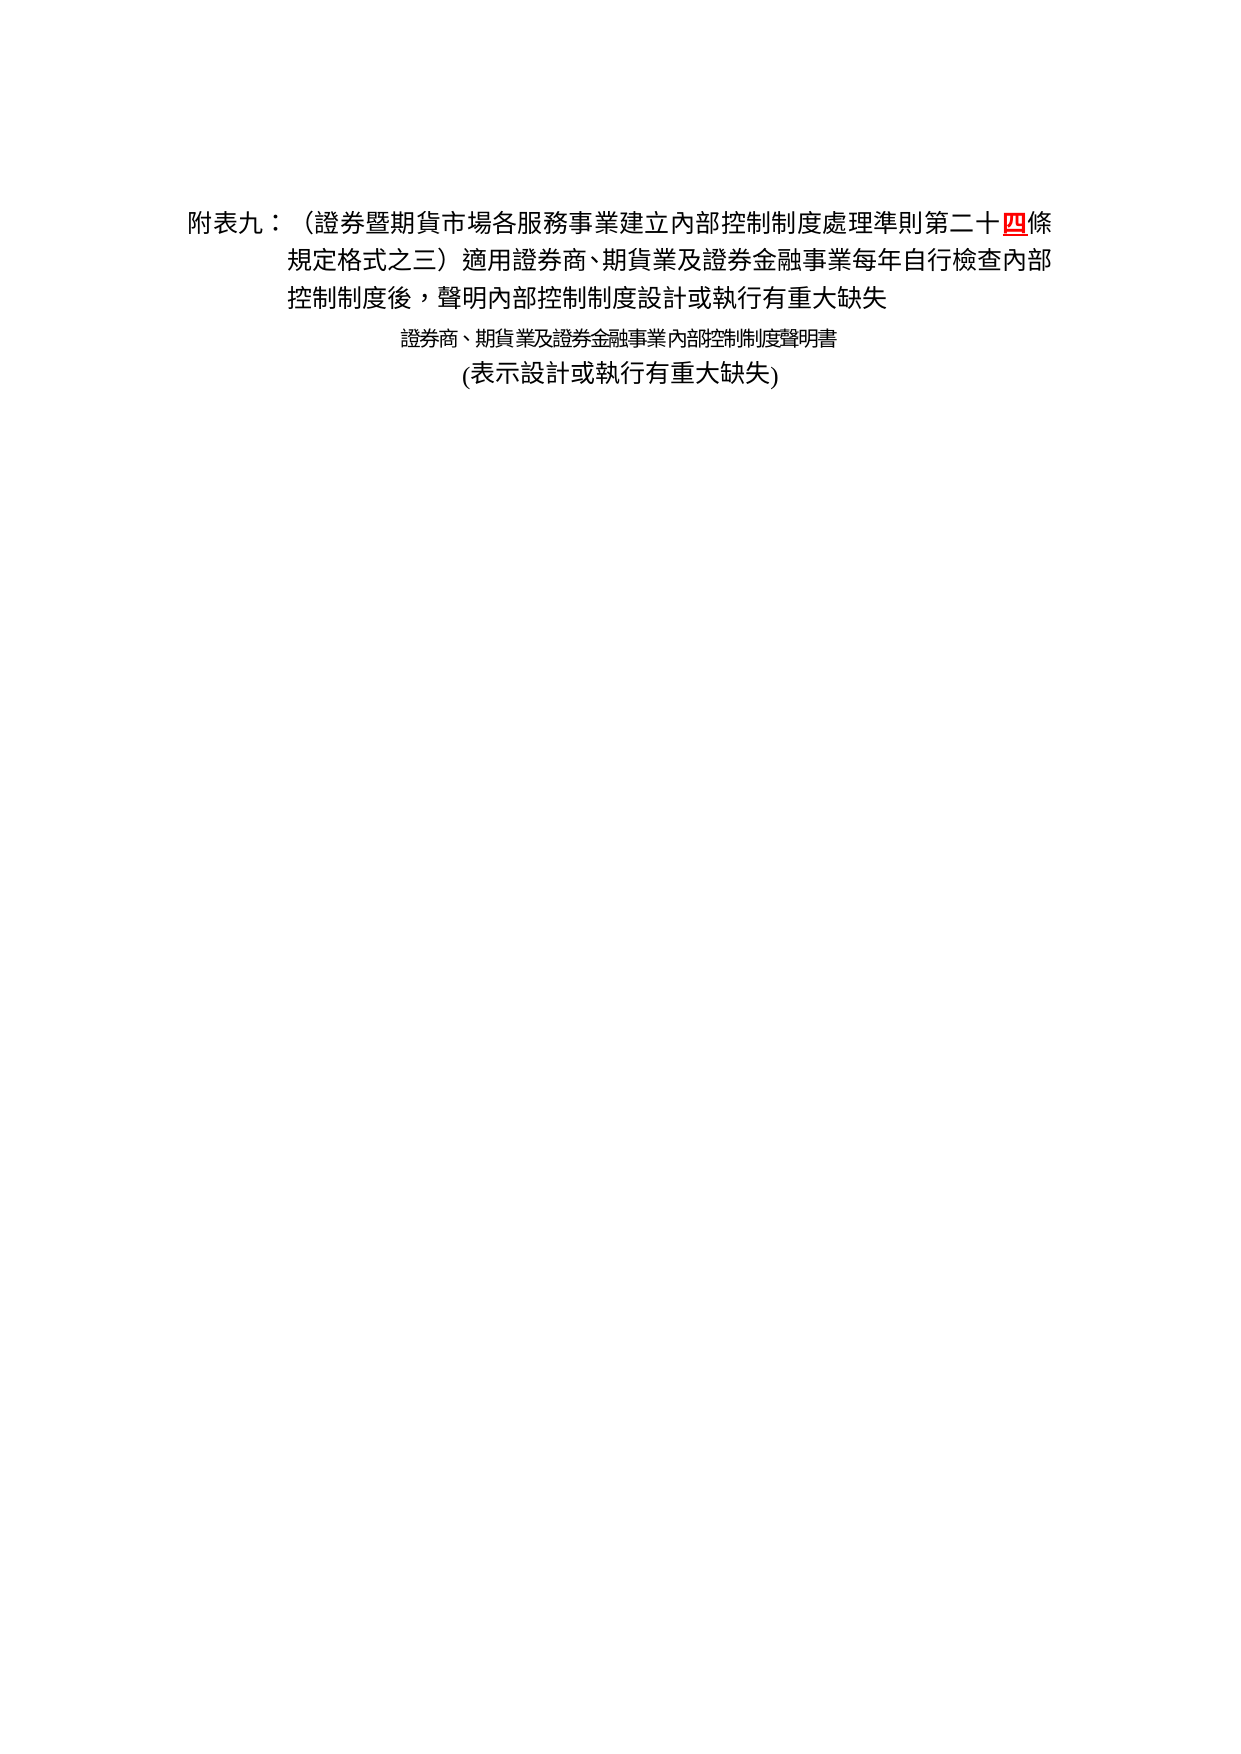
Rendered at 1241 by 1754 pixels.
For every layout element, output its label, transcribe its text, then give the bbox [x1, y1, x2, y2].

subtitle 附表九：（證券暨期貨市場各服務事業建立內部控制制度處理準則第二十四條規定格式之三）適用證券商、期貨業及證券金融事業每年自行檢查內部控制制度後，聲明內部控制制度設計或執行有重大缺失 [187, 202, 1053, 314]
text (表示設計或執行有重大缺失) [187, 352, 1053, 389]
text 證券商、期貨業及證券金融事業內部控制制度聲明書 [187, 314, 1053, 352]
